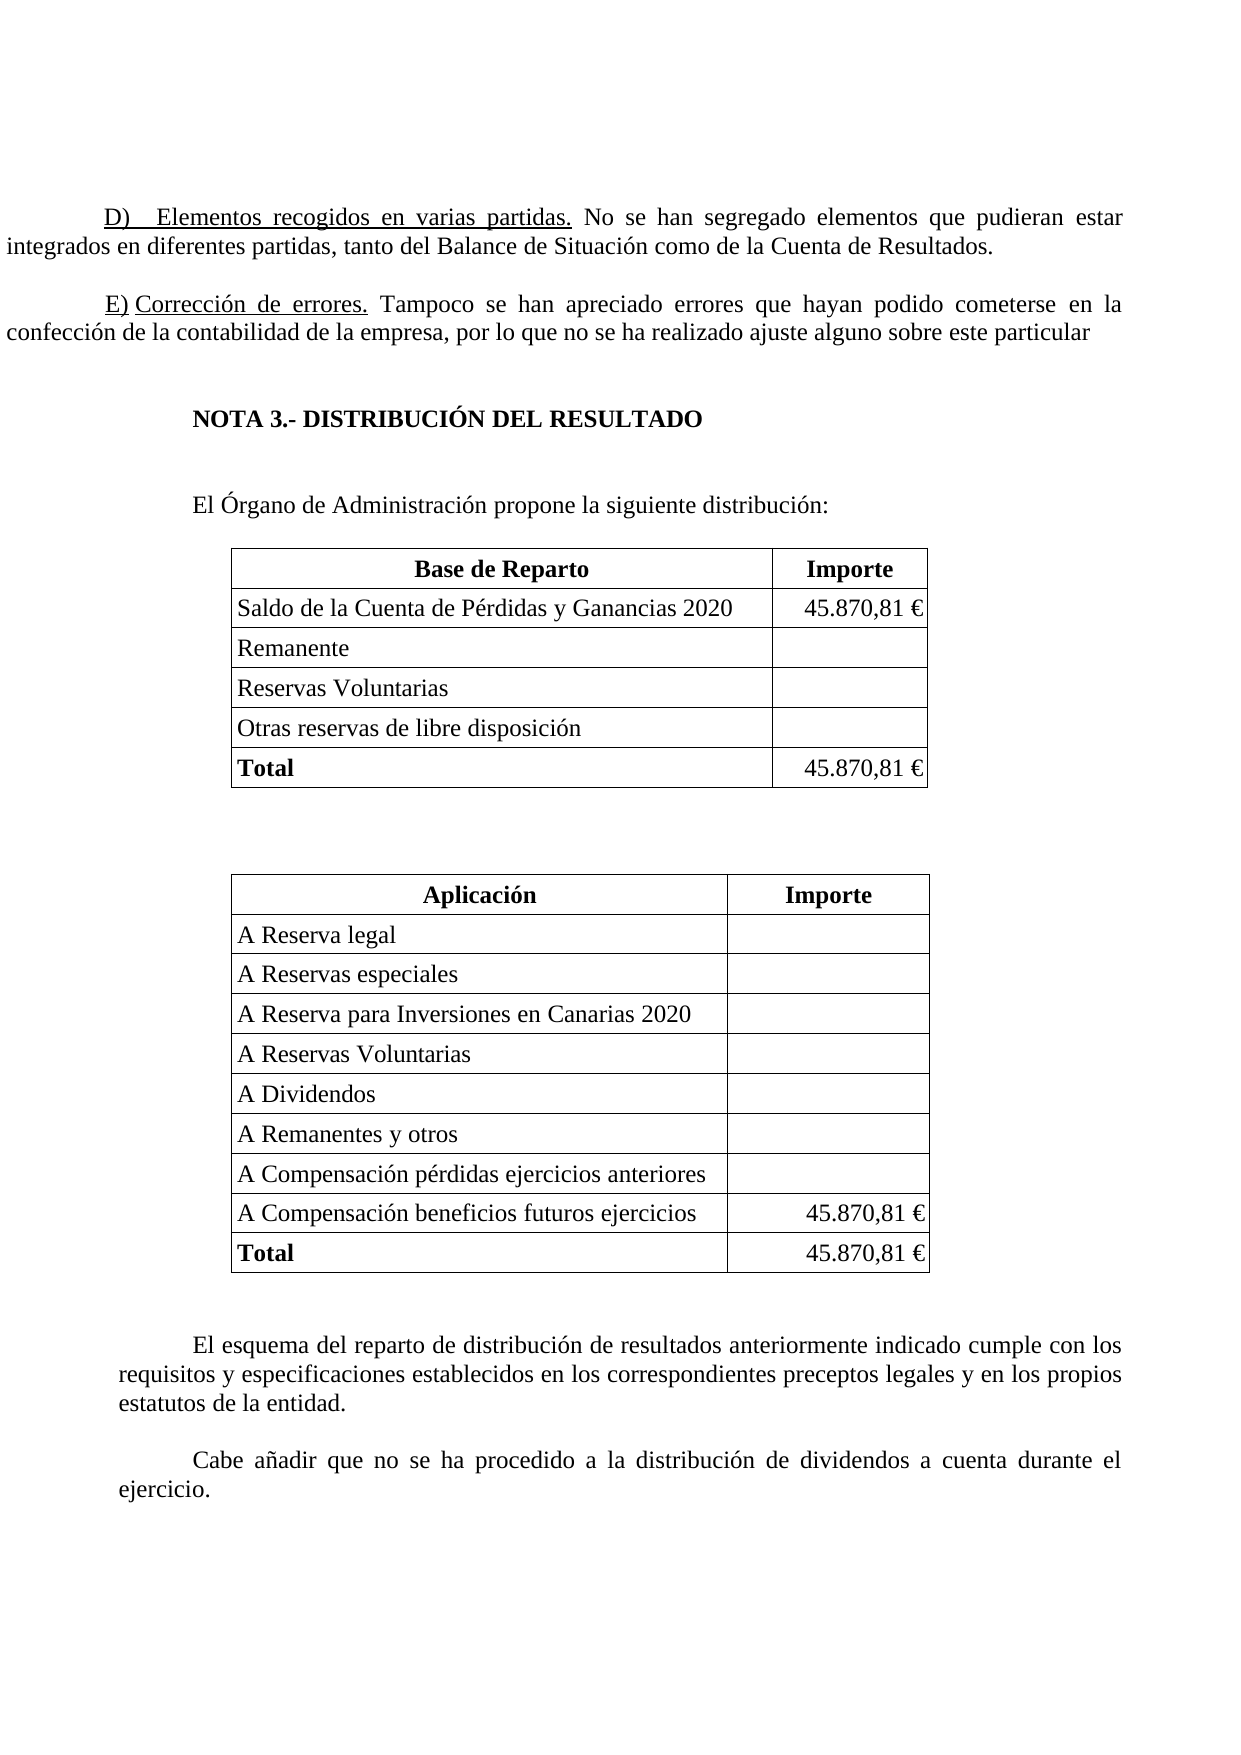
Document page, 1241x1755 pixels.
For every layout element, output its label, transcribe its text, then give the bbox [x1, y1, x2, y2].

table_cell [728, 1154, 929, 1192]
table_cell 45.870,81 € [773, 589, 927, 627]
table_cell [728, 954, 929, 993]
table_cell A Reserva para Inversiones en Canarias 2020 [232, 994, 727, 1033]
table_header Aplicación [232, 875, 727, 913]
table_cell A Remanentes y otros [232, 1114, 727, 1152]
table_cell Total [232, 1233, 727, 1272]
table_cell Saldo de la Cuenta de Pérdidas y Ganancias 2020 [232, 589, 772, 627]
table_cell [773, 708, 927, 747]
table_cell 45.870,81 € [728, 1233, 929, 1272]
table_cell [728, 915, 929, 953]
list Corrección de errores. Tampoco se han apreciado errores que hayan podido cometerse en la confección de la contabilidad de la empresa, por lo que no se ha realizado ajuste alguno sobre este particular [6, 289, 1122, 346]
table_cell [728, 1034, 929, 1073]
table_header Importe [728, 875, 929, 913]
table_cell A Dividendos [232, 1074, 727, 1113]
table_header Importe [773, 549, 927, 587]
table_cell Remanente [232, 628, 772, 667]
text El esquema del reparto de distribución de resultados anteriormente indicado cumple con los requisitos y especificaciones establecidos en los correspondientes preceptos legales y en los propios estatutos de la entidad. [118, 1330, 1123, 1416]
table_cell A Reserva legal [232, 915, 727, 953]
table_cell [728, 1074, 929, 1113]
text El Órgano de Administración propone la siguiente distribución: [192, 490, 1236, 519]
table_cell [773, 668, 927, 707]
table_cell A Reservas especiales [232, 954, 727, 993]
table_header Base de Reparto [232, 549, 772, 587]
table_cell 45.870,81 € [728, 1194, 929, 1232]
table_cell A Compensación pérdidas ejercicios anteriores [232, 1154, 727, 1192]
table_cell [728, 1114, 929, 1152]
table_cell 45.870,81 € [773, 748, 927, 787]
table_cell A Compensación beneficios futuros ejercicios [232, 1194, 727, 1232]
table_cell Reservas Voluntarias [232, 668, 772, 707]
table_cell A Reservas Voluntarias [232, 1034, 727, 1073]
list Elementos recogidos en varias partidas. No se han segregado elementos que pudieran estar integrados en diferentes partidas, tanto del Balance de Situación como de la Cuenta de Resultados. [6, 202, 1123, 260]
table_cell Total [232, 748, 772, 787]
table_cell [773, 628, 927, 667]
table_cell Otras reservas de libre disposición [232, 708, 772, 747]
text Cabe añadir que no se ha procedido a la distribución de dividendos a cuenta durante el ejercicio. [118, 1445, 1122, 1503]
subtitle NOTA 3.- DISTRIBUCIÓN DEL RESULTADO [192, 404, 1236, 433]
table_cell [728, 994, 929, 1033]
